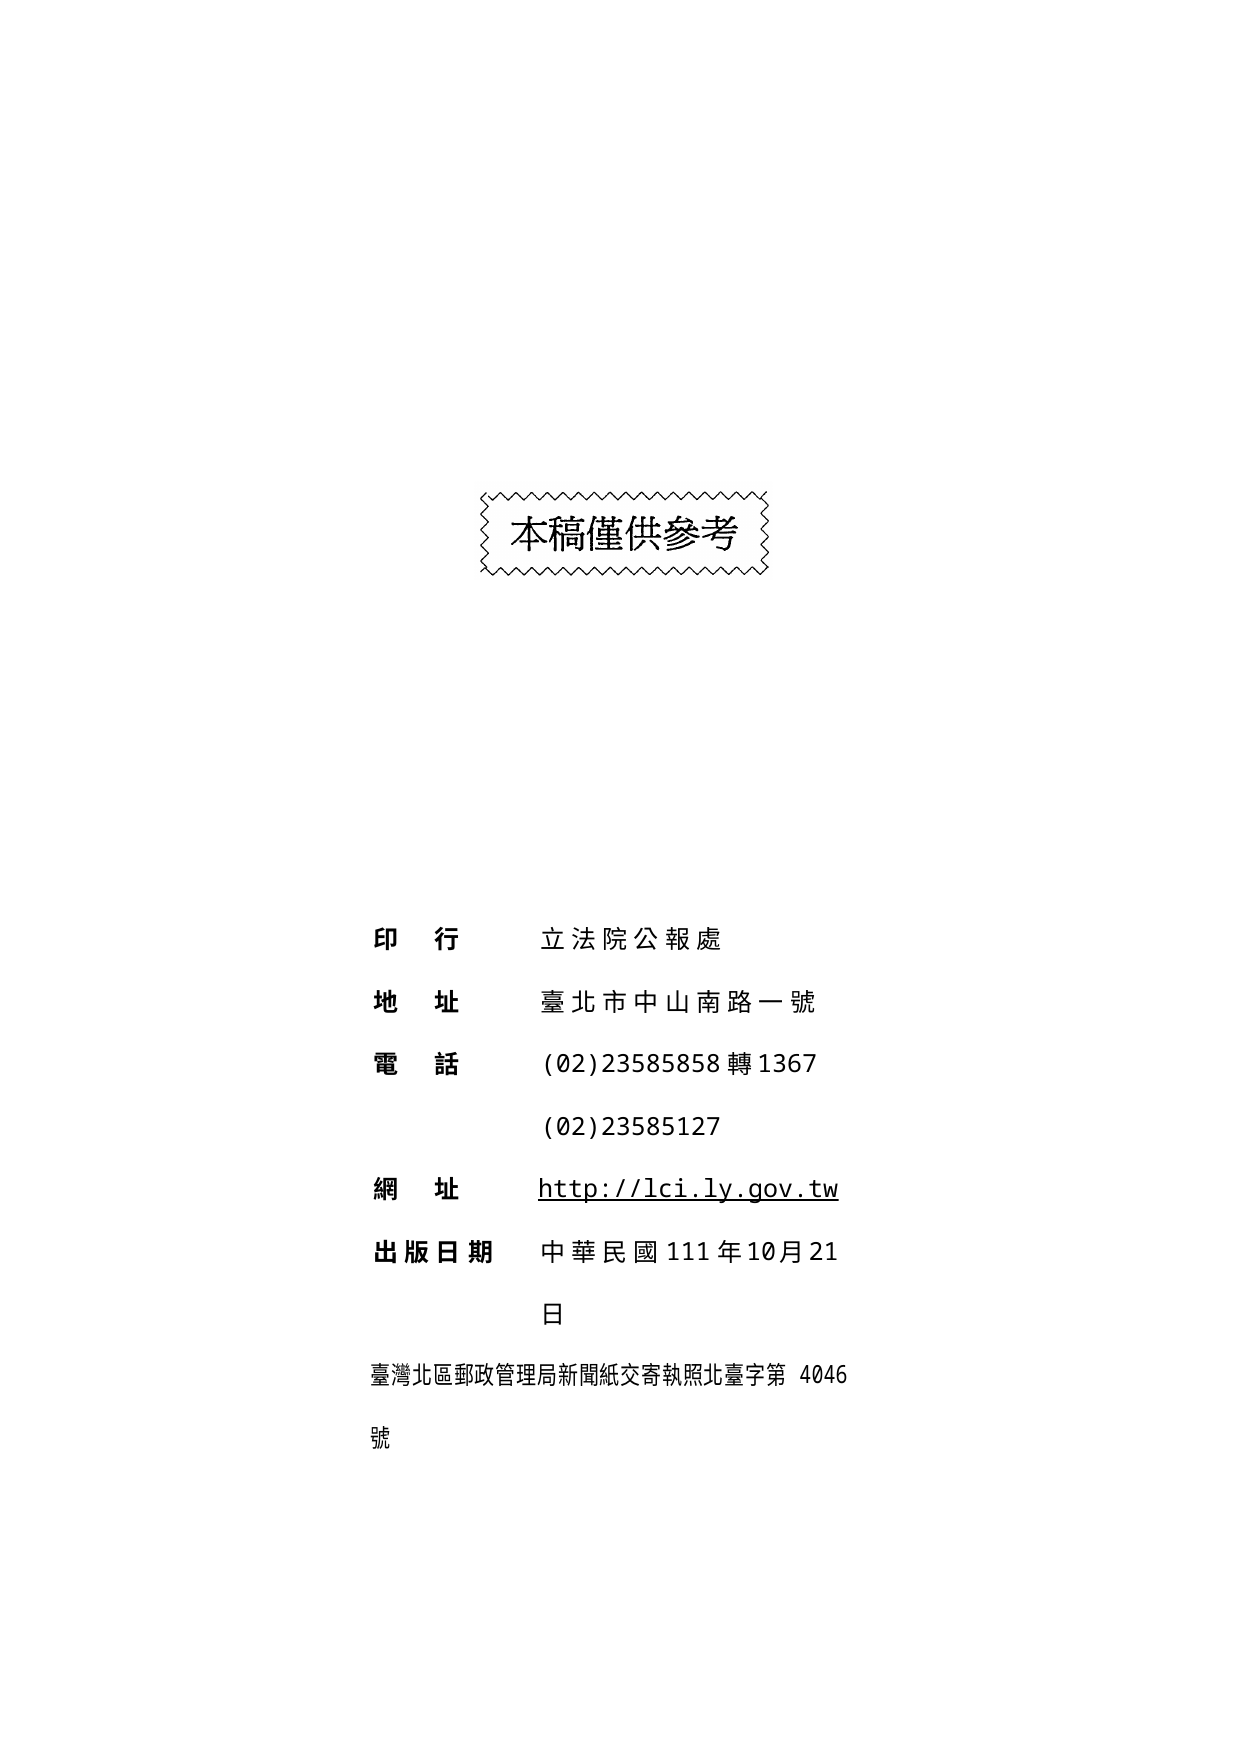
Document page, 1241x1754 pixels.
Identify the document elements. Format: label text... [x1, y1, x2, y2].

table_cell 電話 [362, 1031, 534, 1156]
table_cell 網址 [362, 1156, 534, 1219]
table_cell 臺灣北區郵政管理局新聞紙交寄執照北臺字第4046號 [362, 1344, 878, 1469]
table_cell 地址 [362, 969, 534, 1031]
table_cell (02)23585858轉1367 (02)23585127 [534, 1031, 878, 1156]
table_cell 臺北市中山南路一號 [534, 969, 878, 1031]
table_header 立法院公報處 [534, 906, 878, 969]
table_header [468, 406, 773, 594]
table_cell 中華民國111年10月21日 [534, 1219, 878, 1344]
table_header 印行 [362, 906, 534, 969]
table_cell http://lci.ly.gov.tw [534, 1156, 878, 1219]
table_cell 出版日期 [362, 1219, 534, 1344]
